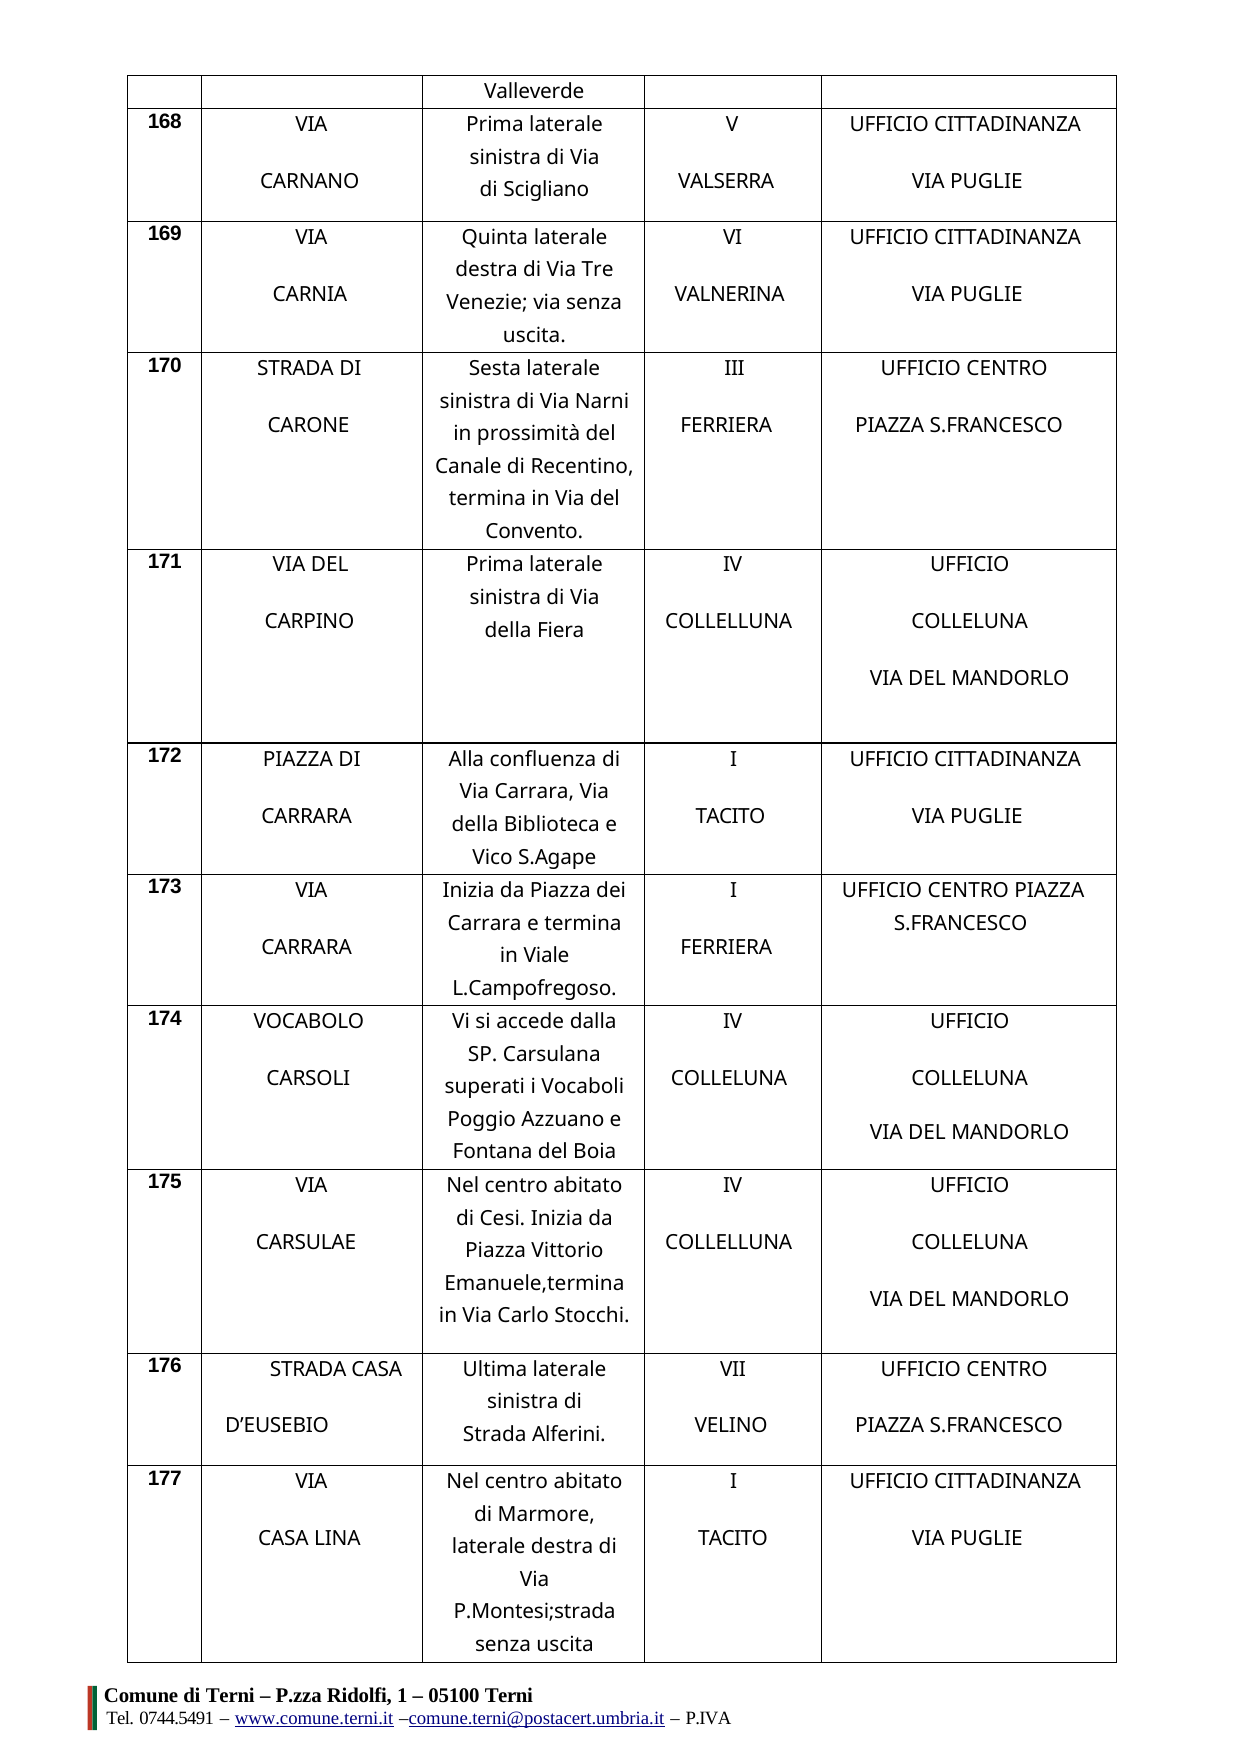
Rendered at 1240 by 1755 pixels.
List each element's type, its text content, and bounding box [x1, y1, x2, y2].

table_cell UFFICIO CENTRO PIAZZA S.FRANCESCO [822, 875, 1116, 1005]
table_header PIAZZA DI CARRARA [202, 744, 422, 874]
table_cell VIA CARNIA [202, 222, 422, 352]
table_cell III FERRIERA [645, 353, 821, 548]
table_cell UFFICIO CITTADINANZA VIA PUGLIE [822, 222, 1116, 352]
table_cell [128, 76, 201, 108]
table_cell Inizia da Piazza dei Carrara e termina in Viale L.Campofregoso. [423, 875, 644, 1005]
table_cell Ultima laterale sinistra di Strada Alferini. [423, 1354, 644, 1465]
table_cell V VALSERRA [645, 109, 821, 221]
table_cell VIA CARSULAE [202, 1170, 422, 1353]
table_cell VIA CARRARA [202, 875, 422, 1005]
table_cell 177 [128, 1466, 201, 1662]
table_cell [202, 76, 422, 108]
table_cell 169 [128, 222, 201, 352]
table_cell Nel centro abitato di Cesi. Inizia da Piazza Vittorio Emanuele,termina in Via Carlo Stocchi. [423, 1170, 644, 1353]
table_cell 173 [128, 875, 201, 1005]
table_cell STRADA DI CARONE [202, 353, 422, 548]
table_cell Nel centro abitato di Marmore, laterale destra di Via P.Montesi;strada senza uscita [423, 1466, 644, 1662]
table_cell VIA DEL CARPINO [202, 550, 422, 742]
table_cell Vi si accede dalla SP. Carsulana superati i Vocaboli Poggio Azzuano e Fontana del Boia [423, 1006, 644, 1169]
table_cell UFFICIO COLLELUNA VIA DEL MANDORLO [822, 550, 1116, 742]
table_header 172 [128, 744, 201, 874]
table_cell IV COLLELLUNA [645, 1170, 821, 1353]
table_cell UFFICIO COLLELUNA VIA DEL MANDORLO [822, 1006, 1116, 1169]
table_header I TACITO [645, 744, 821, 874]
table_cell UFFICIO CITTADINANZA VIA PUGLIE [822, 1466, 1116, 1662]
table_cell UFFICIO CENTRO PIAZZA S.FRANCESCO [822, 1354, 1116, 1465]
table_cell 176 [128, 1354, 201, 1465]
table_cell IV COLLELLUNA [645, 550, 821, 742]
table_cell Quinta laterale destra di Via Tre Venezie; via senza uscita. [423, 222, 644, 352]
table_cell 174 [128, 1006, 201, 1169]
table_cell IV COLLELUNA [645, 1006, 821, 1169]
table_cell UFFICIO CITTADINANZA VIA PUGLIE [822, 109, 1116, 221]
table_cell I TACITO [645, 1466, 821, 1662]
table_cell VII VELINO [645, 1354, 821, 1465]
table_cell Prima laterale sinistra di Via della Fiera [423, 550, 644, 742]
table_cell STRADA CASA D’EUSEBIO [202, 1354, 422, 1465]
table_cell Prima laterale sinistra di Via di Scigliano [423, 109, 644, 221]
table_header Alla confluenza di Via Carrara, Via della Biblioteca e Vico S.Agape [423, 744, 644, 874]
table_cell [645, 76, 821, 108]
table_cell [822, 76, 1116, 108]
table_cell VOCABOLO CARSOLI [202, 1006, 422, 1169]
table_cell VIA CASA LINA [202, 1466, 422, 1662]
table_header UFFICIO CITTADINANZA VIA PUGLIE [822, 744, 1116, 874]
table_cell VIA CARNANO [202, 109, 422, 221]
table_cell 168 [128, 109, 201, 221]
table_cell UFFICIO CENTRO PIAZZA S.FRANCESCO [822, 353, 1116, 548]
table_cell 171 [128, 550, 201, 742]
table_cell Valleverde [423, 76, 644, 108]
table_cell UFFICIO COLLELUNA VIA DEL MANDORLO [822, 1170, 1116, 1353]
table_cell 175 [128, 1170, 201, 1353]
table_cell Sesta laterale sinistra di Via Narni in prossimità del Canale di Recentino, termina in Via del Convento. [423, 353, 644, 548]
table_cell 170 [128, 353, 201, 548]
table_cell VI VALNERINA [645, 222, 821, 352]
table_cell I FERRIERA [645, 875, 821, 1005]
